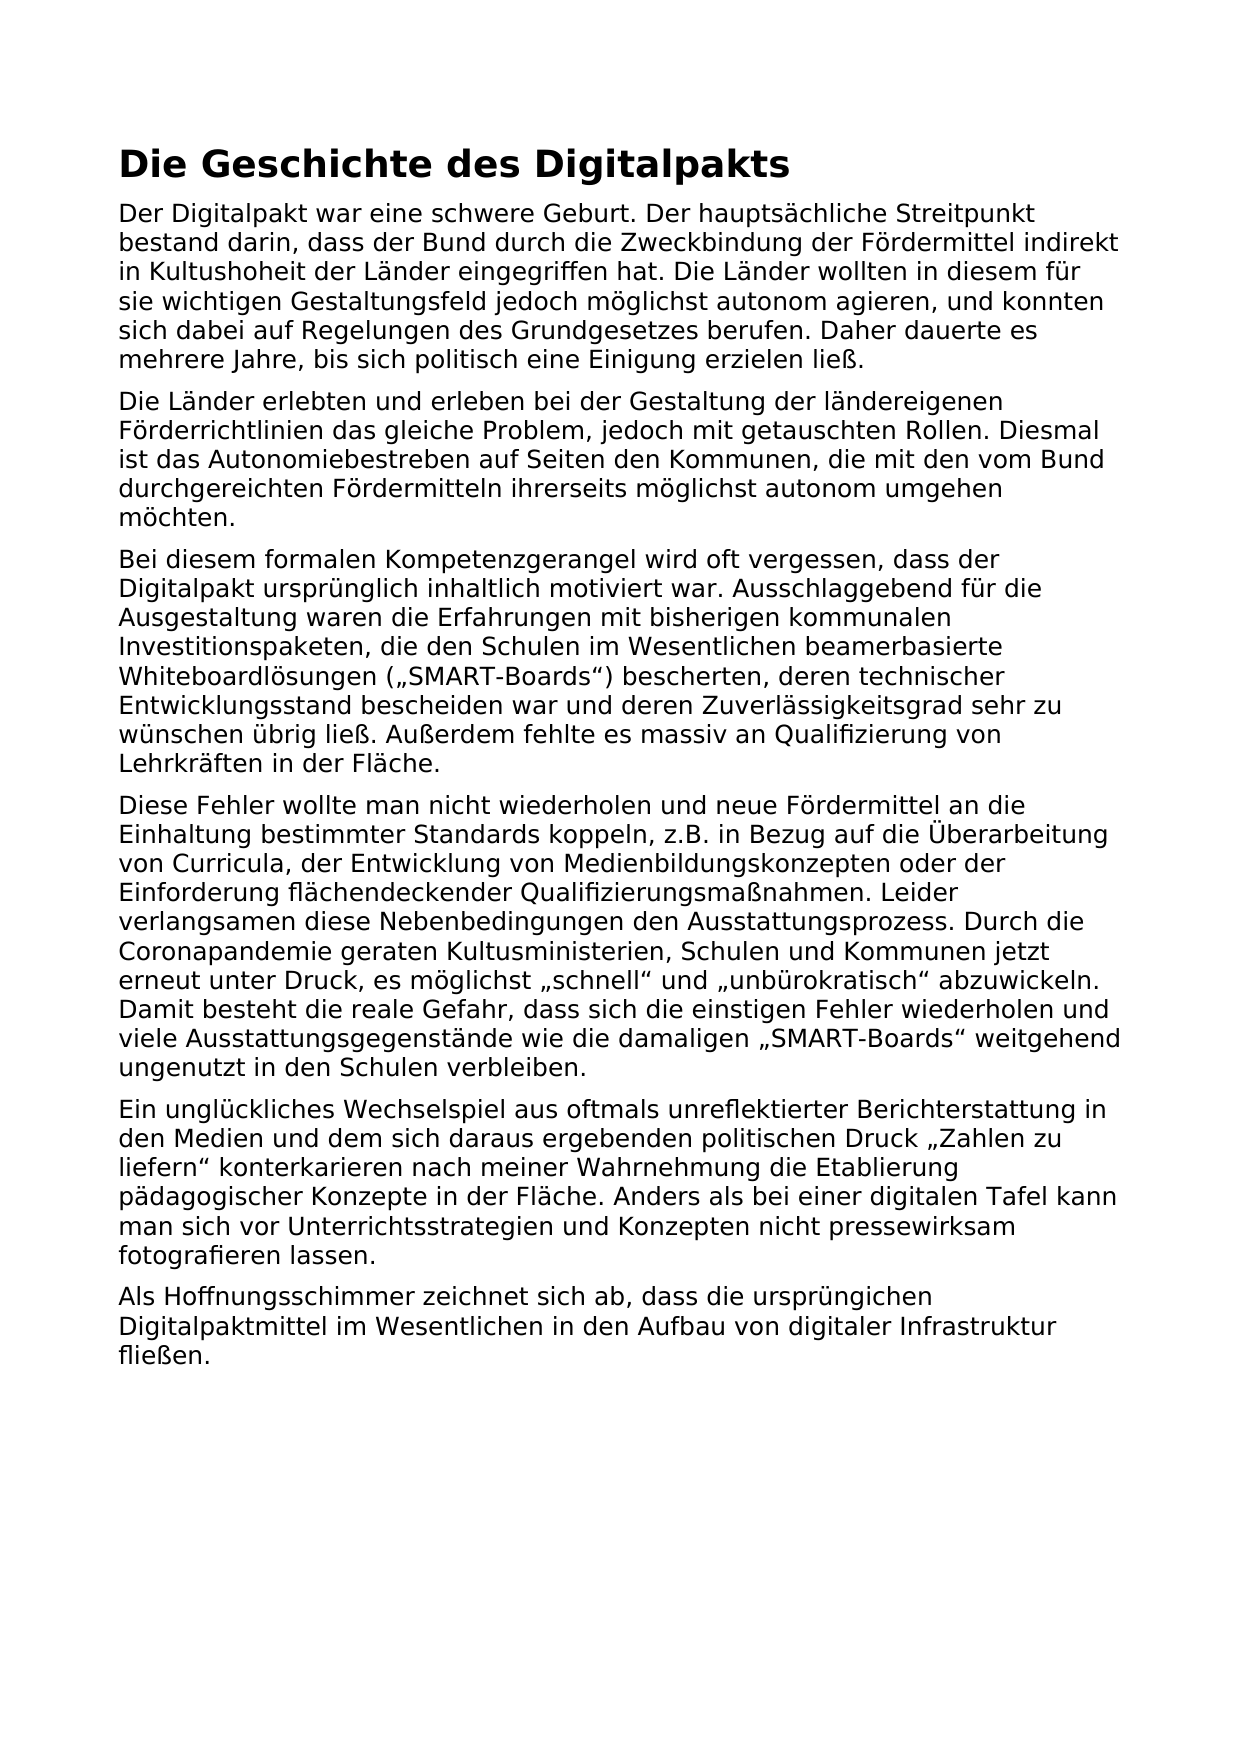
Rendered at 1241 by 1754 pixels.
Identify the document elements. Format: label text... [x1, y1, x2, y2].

subtitle Die Geschichte des Digitalpakts [118, 143, 1122, 187]
text Ein unglückliches Wechselspiel aus oftmals unreflektierter Berichterstattung in den Medien und dem sich daraus ergebenden politischen Druck „Zahlen zu liefern“ konterkarieren nach meiner Wahrnehmung die Etablierung pädagogischer Konzepte in der Fläche. Anders als bei einer digitalen Tafel kann man sich vor Unterrichtsstrategien und Konzepten nicht pressewirksam fotografieren lassen. [118, 1095, 1122, 1270]
text Diese Fehler wollte man nicht wiederholen und neue Fördermittel an die Einhaltung bestimmter Standards koppeln, z.B. in Bezug auf die Überarbeitung von Curricula, der Entwicklung von Medienbildungskonzepten oder der Einforderung flächendeckender Qualifizierungsmaßnahmen. Leider verlangsamen diese Nebenbedingungen den Ausstattungsprozess. Durch die Coronapandemie geraten Kultusministerien, Schulen und Kommunen jetzt erneut unter Druck, es möglichst „schnell“ und „unbürokratisch“ abzuwickeln. Damit besteht die reale Gefahr, dass sich die einstigen Fehler wiederholen und viele Ausstattungsgegenstände wie die damaligen „SMART-Boards“ weitgehend ungenutzt in den Schulen verbleiben. [118, 791, 1122, 1083]
text Die Länder erlebten und erleben bei der Gestaltung der ländereigenen Förderrichtlinien das gleiche Problem, jedoch mit getauschten Rollen. Diesmal ist das Autonomiebestreben auf Seiten den Kommunen, die mit den vom Bund durchgereichten Fördermitteln ihrerseits möglichst autonom umgehen möchten. [118, 387, 1122, 533]
text Als Hoffnungsschimmer zeichnet sich ab, dass die ursprüngichen Digitalpaktmittel im Wesentlichen in den Aufbau von digitaler Infrastruktur fließen. [118, 1283, 1122, 1370]
text Bei diesem formalen Kompetenzgerangel wird oft vergessen, dass der Digitalpakt ursprünglich inhaltlich motiviert war. Ausschlaggebend für die Ausgestaltung waren die Erfahrungen mit bisherigen kommunalen Investitionspaketen, die den Schulen im Wesentlichen beamerbasierte Whiteboardlösungen („SMART-Boards“) bescherten, deren technischer Entwicklungsstand bescheiden war und deren Zuverlässigkeitsgrad sehr zu wünschen übrig ließ. Außerdem fehlte es massiv an Qualifizierung von Lehrkräften in der Fläche. [118, 545, 1122, 778]
text Der Digitalpakt war eine schwere Geburt. Der hauptsächliche Streitpunkt bestand darin, dass der Bund durch die Zweckbindung der Fördermittel indirekt in Kultushoheit der Länder eingegriffen hat. Die Länder wollten in diesem für sie wichtigen Gestaltungsfeld jedoch möglichst autonom agieren, und konnten sich dabei auf Regelungen des Grundgesetzes berufen. Daher dauerte es mehrere Jahre, bis sich politisch eine Einigung erzielen ließ. [118, 199, 1122, 374]
